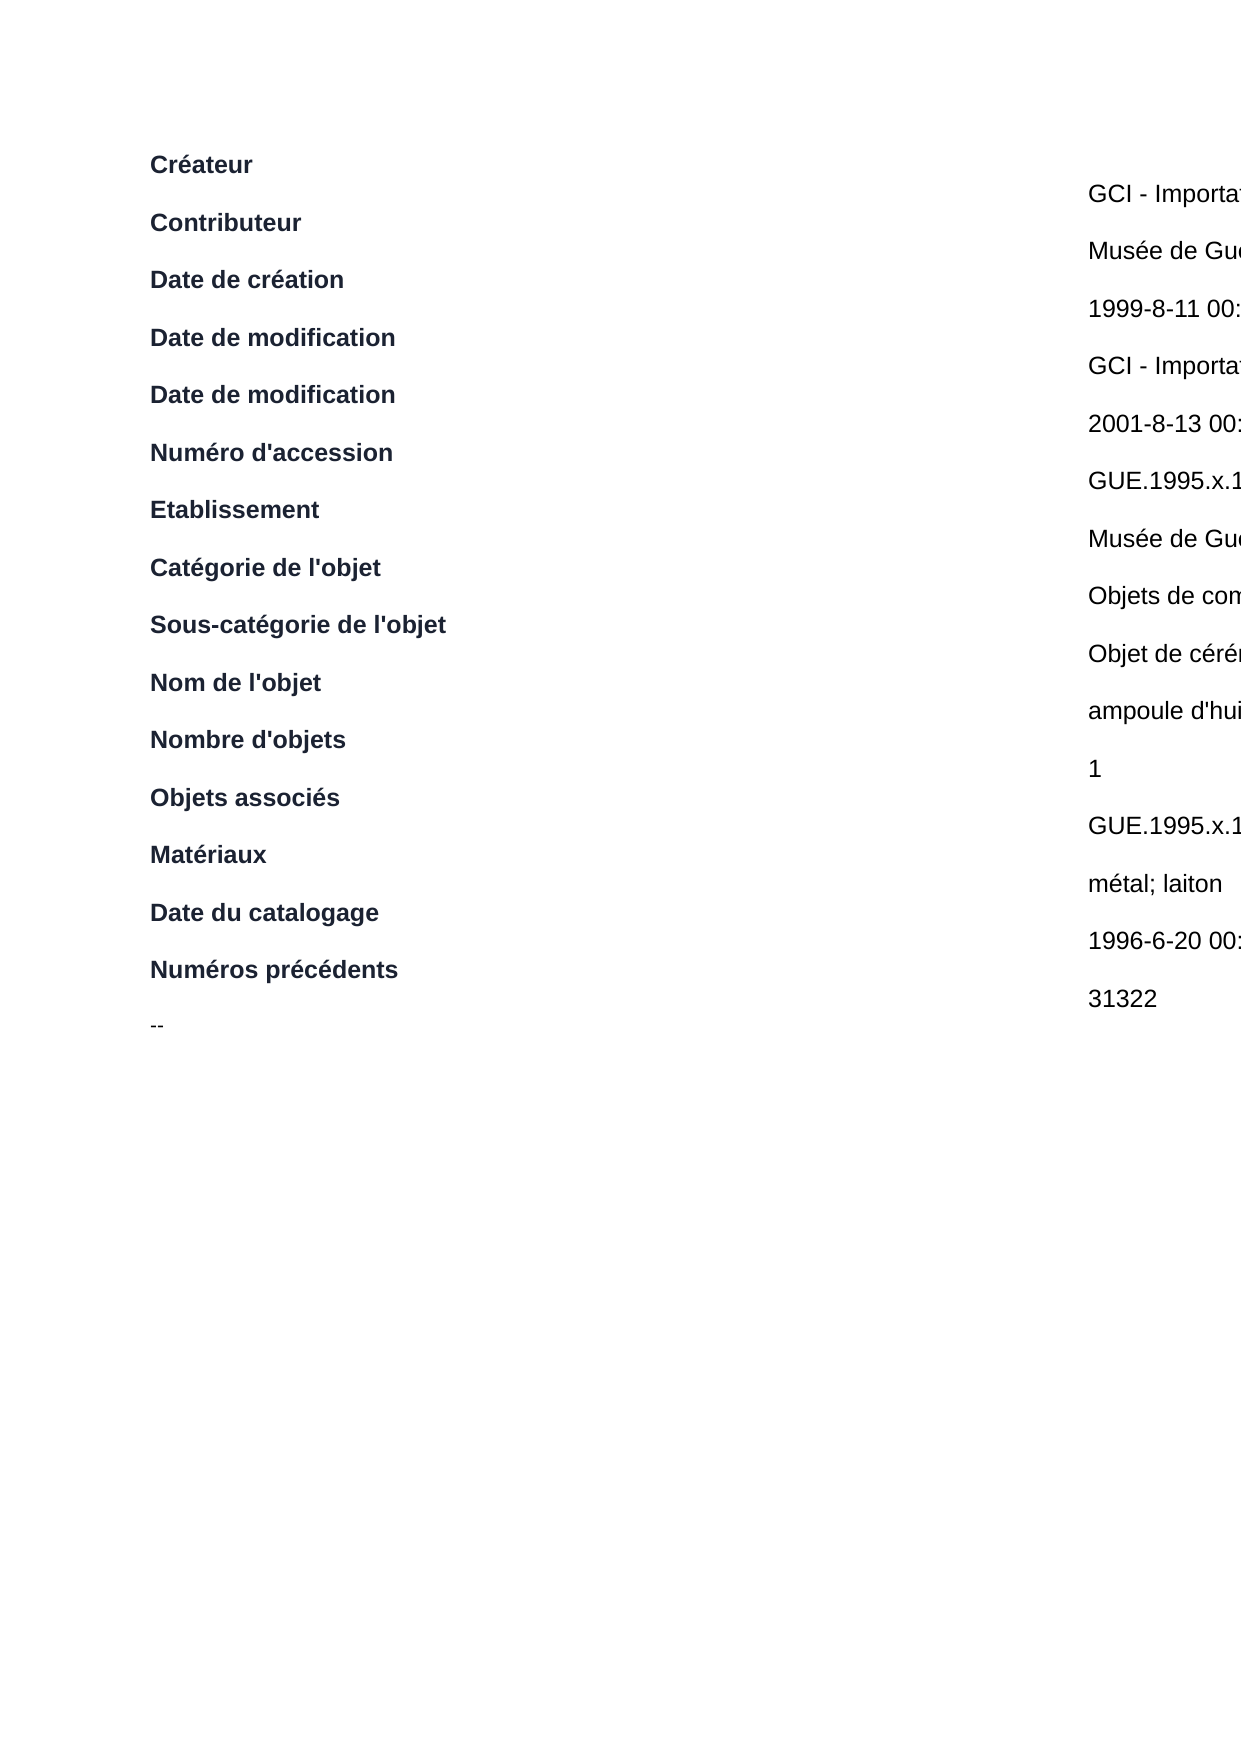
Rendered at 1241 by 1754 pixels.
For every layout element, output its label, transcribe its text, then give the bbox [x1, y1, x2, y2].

text Nombre d'objets [150, 725, 1090, 754]
text 1996-6-20 00:00 [1088, 926, 1240, 955]
text Date du catalogage [150, 897, 1090, 926]
text Sous-catégorie de l'objet [150, 610, 1090, 639]
text Matériaux [150, 840, 1090, 869]
text Objets associés [150, 782, 1090, 811]
text Nom de l'objet [150, 667, 1090, 696]
text GCI - Importation [1088, 179, 1240, 207]
text GUE.1995.x.1199.1-2; GUE.1995.x.1200.1-2; GUE.1995.x.1202 [1088, 811, 1240, 840]
text GUE.1995.x.1201.1-2 [1088, 466, 1240, 495]
text métal; laiton [1088, 869, 1240, 897]
text 1 [1088, 754, 1240, 782]
text Date de modification [150, 322, 1090, 351]
text Créateur [150, 150, 1090, 179]
text Numéro d'accession [150, 437, 1090, 466]
text Etablissement [150, 495, 1090, 524]
text -- [150, 1012, 1090, 1036]
text Date de création [150, 265, 1090, 294]
text Catégorie de l'objet [150, 552, 1090, 581]
text Objet de cérémonie [1088, 639, 1240, 667]
text Objets de communication [1088, 581, 1240, 610]
text 1999-8-11 00:00 [1088, 294, 1240, 322]
text 31322 [1088, 984, 1240, 1012]
text GCI - Importation [1088, 351, 1240, 380]
text Contributeur [150, 207, 1090, 236]
text Date de modification [150, 380, 1090, 409]
text ampoule d'huile pour les catéchumènes [1088, 696, 1240, 725]
text Musée de Guérin [1088, 236, 1240, 265]
text Numéros précédents [150, 955, 1090, 984]
text Musée de Guérin [1088, 524, 1240, 552]
text 2001-8-13 00:00 [1088, 409, 1240, 437]
